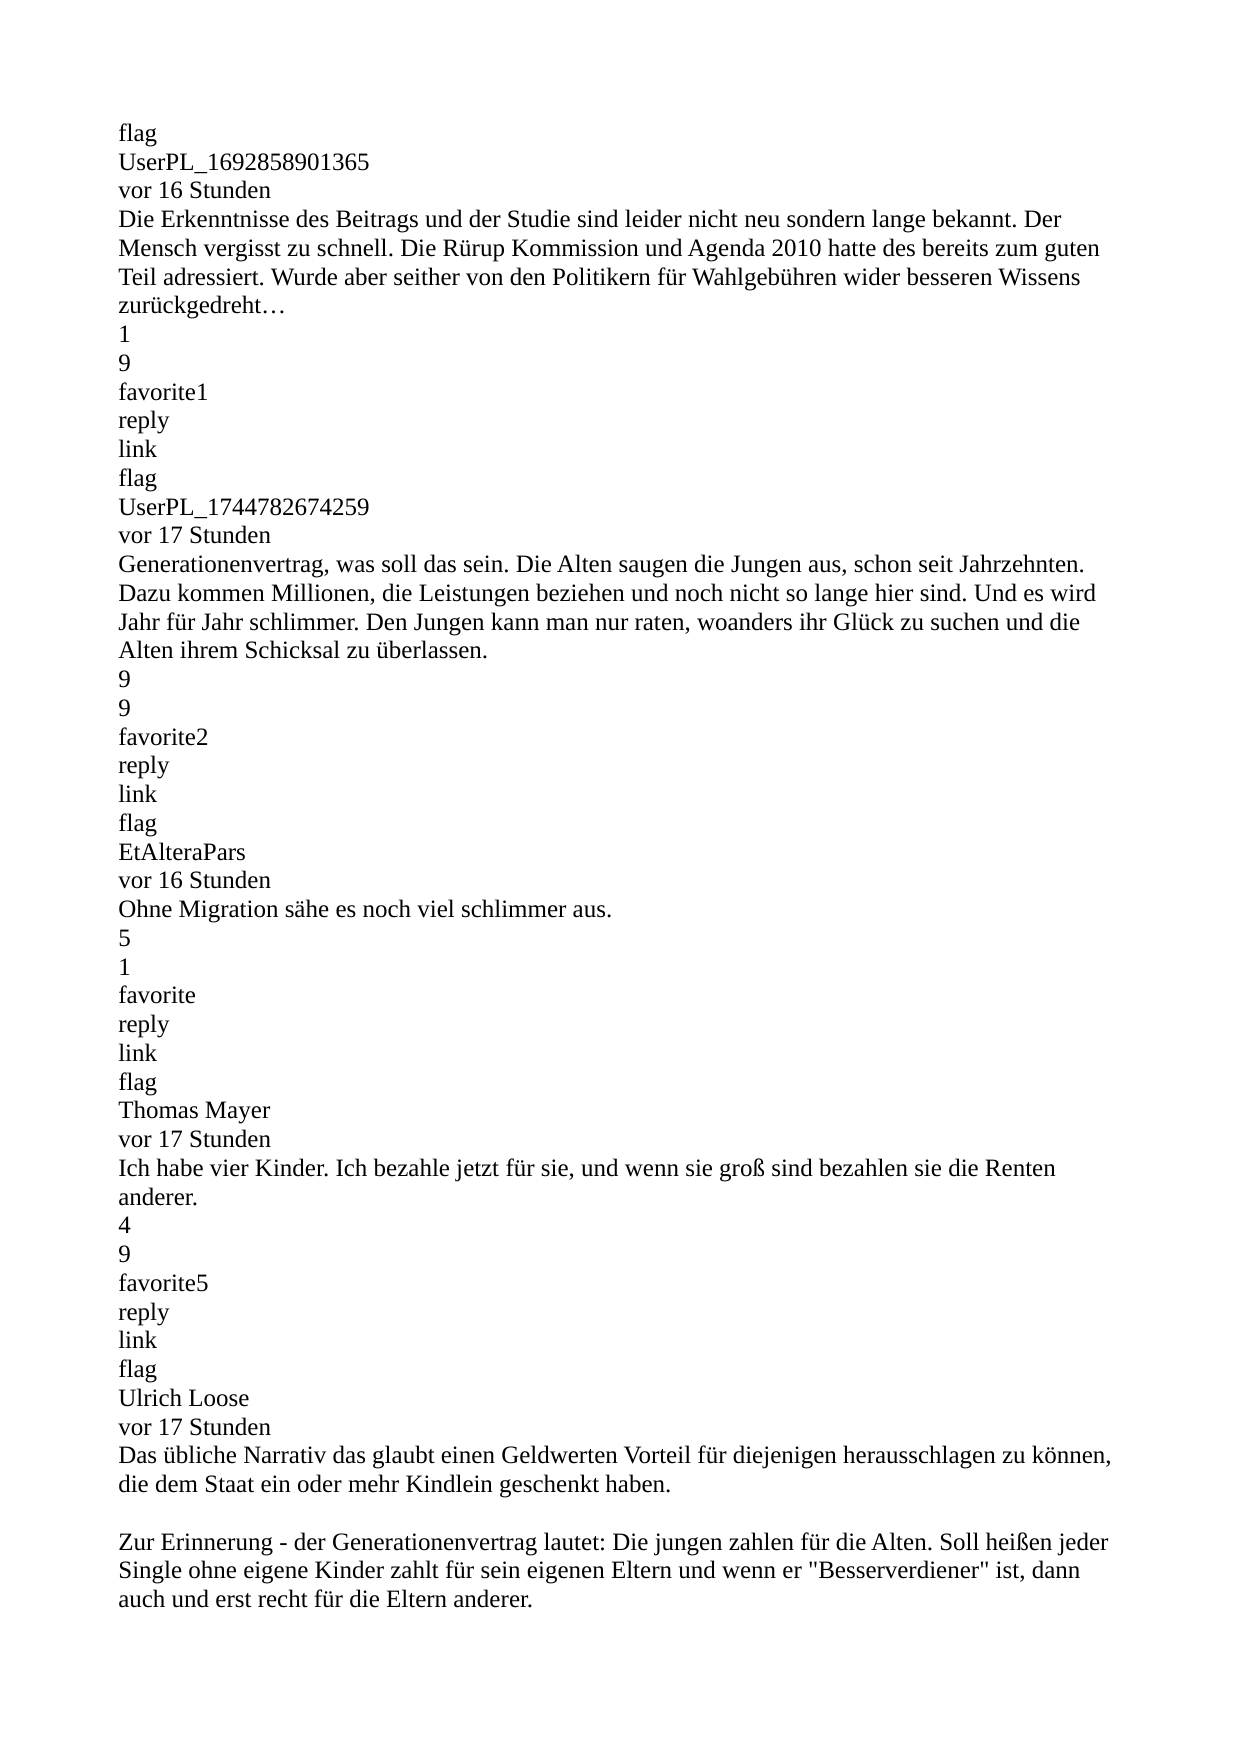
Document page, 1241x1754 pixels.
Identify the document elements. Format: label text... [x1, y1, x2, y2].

text reply [118, 751, 1122, 779]
text reply [118, 1297, 1122, 1326]
text 9 [118, 348, 1122, 377]
text Die Erkenntnisse des Beitrags und der Studie sind leider nicht neu sondern lange bekannt. Der Mensch vergisst zu schnell. Die Rürup Kommission und Agenda 2010 hatte des bereits zum guten Teil adressiert. Wurde aber seither von den Politikern für Wahlgebühren wider besseren Wissens zurückgedreht… [118, 204, 1122, 319]
text 1 [118, 319, 1122, 348]
text link [118, 434, 1122, 463]
text 9 [118, 664, 1122, 693]
text favorite2 [118, 722, 1122, 751]
text vor 16 Stunden [118, 866, 1122, 894]
text EtAlteraPars [118, 837, 1122, 866]
text 5 [118, 923, 1122, 952]
text flag [118, 1067, 1122, 1096]
text 9 [118, 693, 1122, 722]
text Generationenvertrag, was soll das sein. Die Alten saugen die Jungen aus, schon seit Jahrzehnten. Dazu kommen Millionen, die Leistungen beziehen und noch nicht so lange hier sind. Und es wird Jahr für Jahr schlimmer. Den Jungen kann man nur raten, woanders ihr Glück zu suchen und die Alten ihrem Schicksal zu überlassen. [118, 549, 1122, 664]
text favorite1 [118, 377, 1122, 406]
text Das übliche Narrativ das glaubt einen Geldwerten Vorteil für diejenigen herausschlagen zu können, die dem Staat ein oder mehr Kindlein geschenkt haben. Zur Erinnerung - der Generationenvertrag lautet: Die jungen zahlen für die Alten. Soll heißen jeder Single ohne eigene Kinder zahlt für sein eigenen Eltern und wenn er "Besserverdiener" ist, dann auch und erst recht für die Eltern anderer. [118, 1441, 1122, 1613]
text 1 [118, 952, 1122, 981]
text vor 17 Stunden [118, 521, 1122, 549]
text UserPL_1692858901365 [118, 147, 1122, 176]
text link [118, 1326, 1122, 1354]
text favorite [118, 981, 1122, 1009]
text UserPL_1744782674259 [118, 492, 1122, 521]
text flag [118, 808, 1122, 837]
text Ulrich Loose [118, 1383, 1122, 1412]
text Ich habe vier Kinder. Ich bezahle jetzt für sie, und wenn sie groß sind bezahlen sie die Renten anderer. [118, 1153, 1122, 1211]
text flag [118, 118, 1122, 147]
text reply [118, 1009, 1122, 1038]
text vor 16 Stunden [118, 176, 1122, 204]
text 9 [118, 1239, 1122, 1268]
text vor 17 Stunden [118, 1412, 1122, 1441]
text reply [118, 406, 1122, 434]
text Ohne Migration sähe es noch viel schlimmer aus. [118, 894, 1122, 923]
text vor 17 Stunden [118, 1124, 1122, 1153]
text flag [118, 463, 1122, 492]
text 4 [118, 1211, 1122, 1239]
text Thomas Mayer [118, 1096, 1122, 1124]
text favorite5 [118, 1268, 1122, 1297]
text flag [118, 1354, 1122, 1383]
text link [118, 779, 1122, 808]
text link [118, 1038, 1122, 1067]
